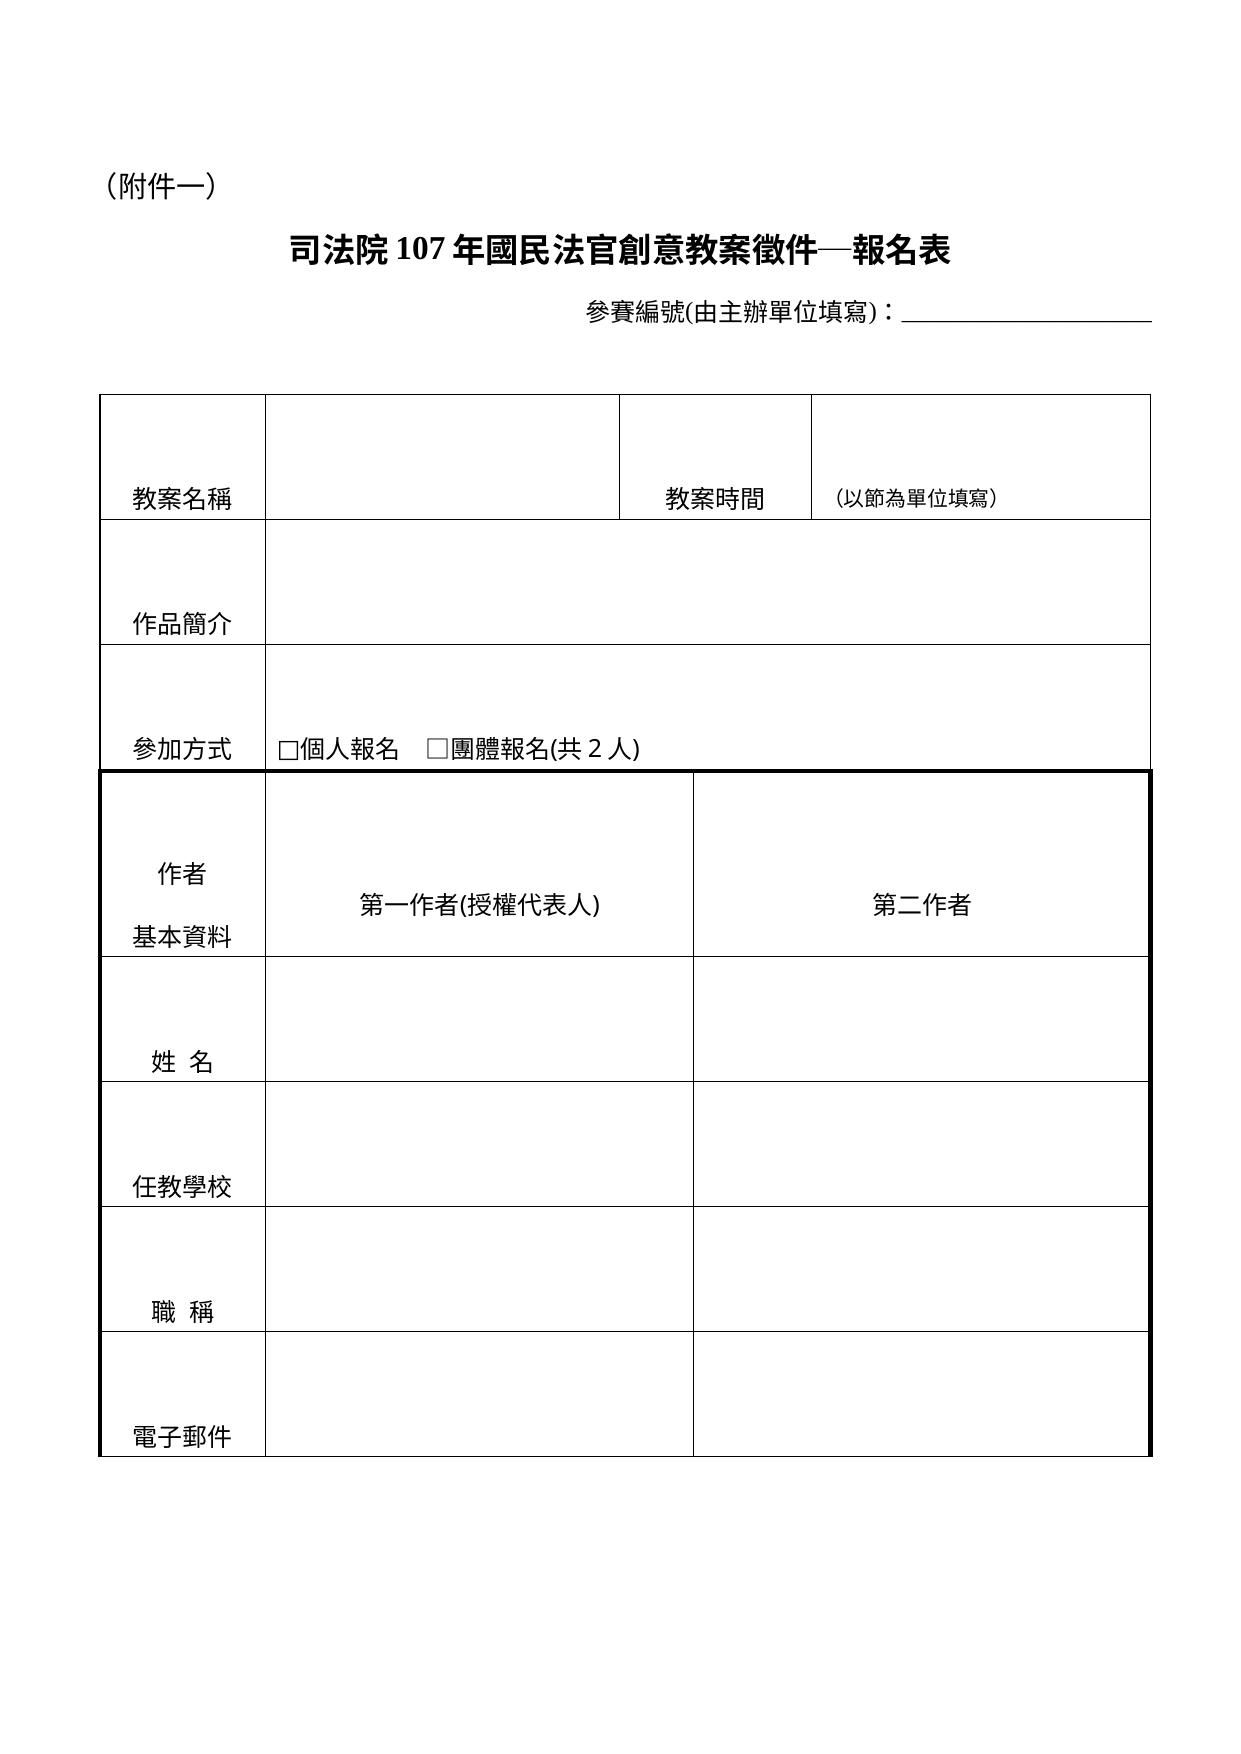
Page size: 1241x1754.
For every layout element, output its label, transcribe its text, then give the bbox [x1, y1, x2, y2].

table_cell [266, 1082, 693, 1206]
table_cell 作者 基本資料 [102, 773, 265, 956]
text 參賽編號(由主辦單位填寫)：____________________ [89, 268, 1152, 331]
table_cell 第一作者(授權代表人) [266, 773, 693, 956]
table_cell [694, 1207, 1148, 1331]
table_cell [266, 1332, 693, 1456]
table_cell [694, 1332, 1148, 1456]
table_cell 姓 名 [102, 957, 265, 1081]
table_cell 作品簡介 [101, 520, 265, 643]
table_cell [266, 957, 693, 1081]
table_cell [694, 1082, 1148, 1206]
table_header （以節為單位填寫） [812, 395, 1150, 518]
table_cell [694, 957, 1148, 1081]
table_cell □個人報名 □團體報名(共2人) [266, 645, 1150, 768]
table_cell 職 稱 [102, 1207, 265, 1331]
text （附件一） [89, 143, 1152, 206]
table_cell [266, 520, 1150, 643]
table_cell 第二作者 [694, 773, 1148, 956]
table_header 教案時間 [620, 395, 811, 518]
table_cell 任教學校 [102, 1082, 265, 1206]
table_cell 參加方式 [101, 645, 265, 768]
text 司法院107年國民法官創意教案徵件─報名表 [89, 206, 1152, 268]
table_header 教案名稱 [101, 395, 265, 518]
table_cell 電子郵件 [102, 1332, 265, 1456]
table_cell [266, 1207, 693, 1331]
table_header [266, 395, 619, 518]
